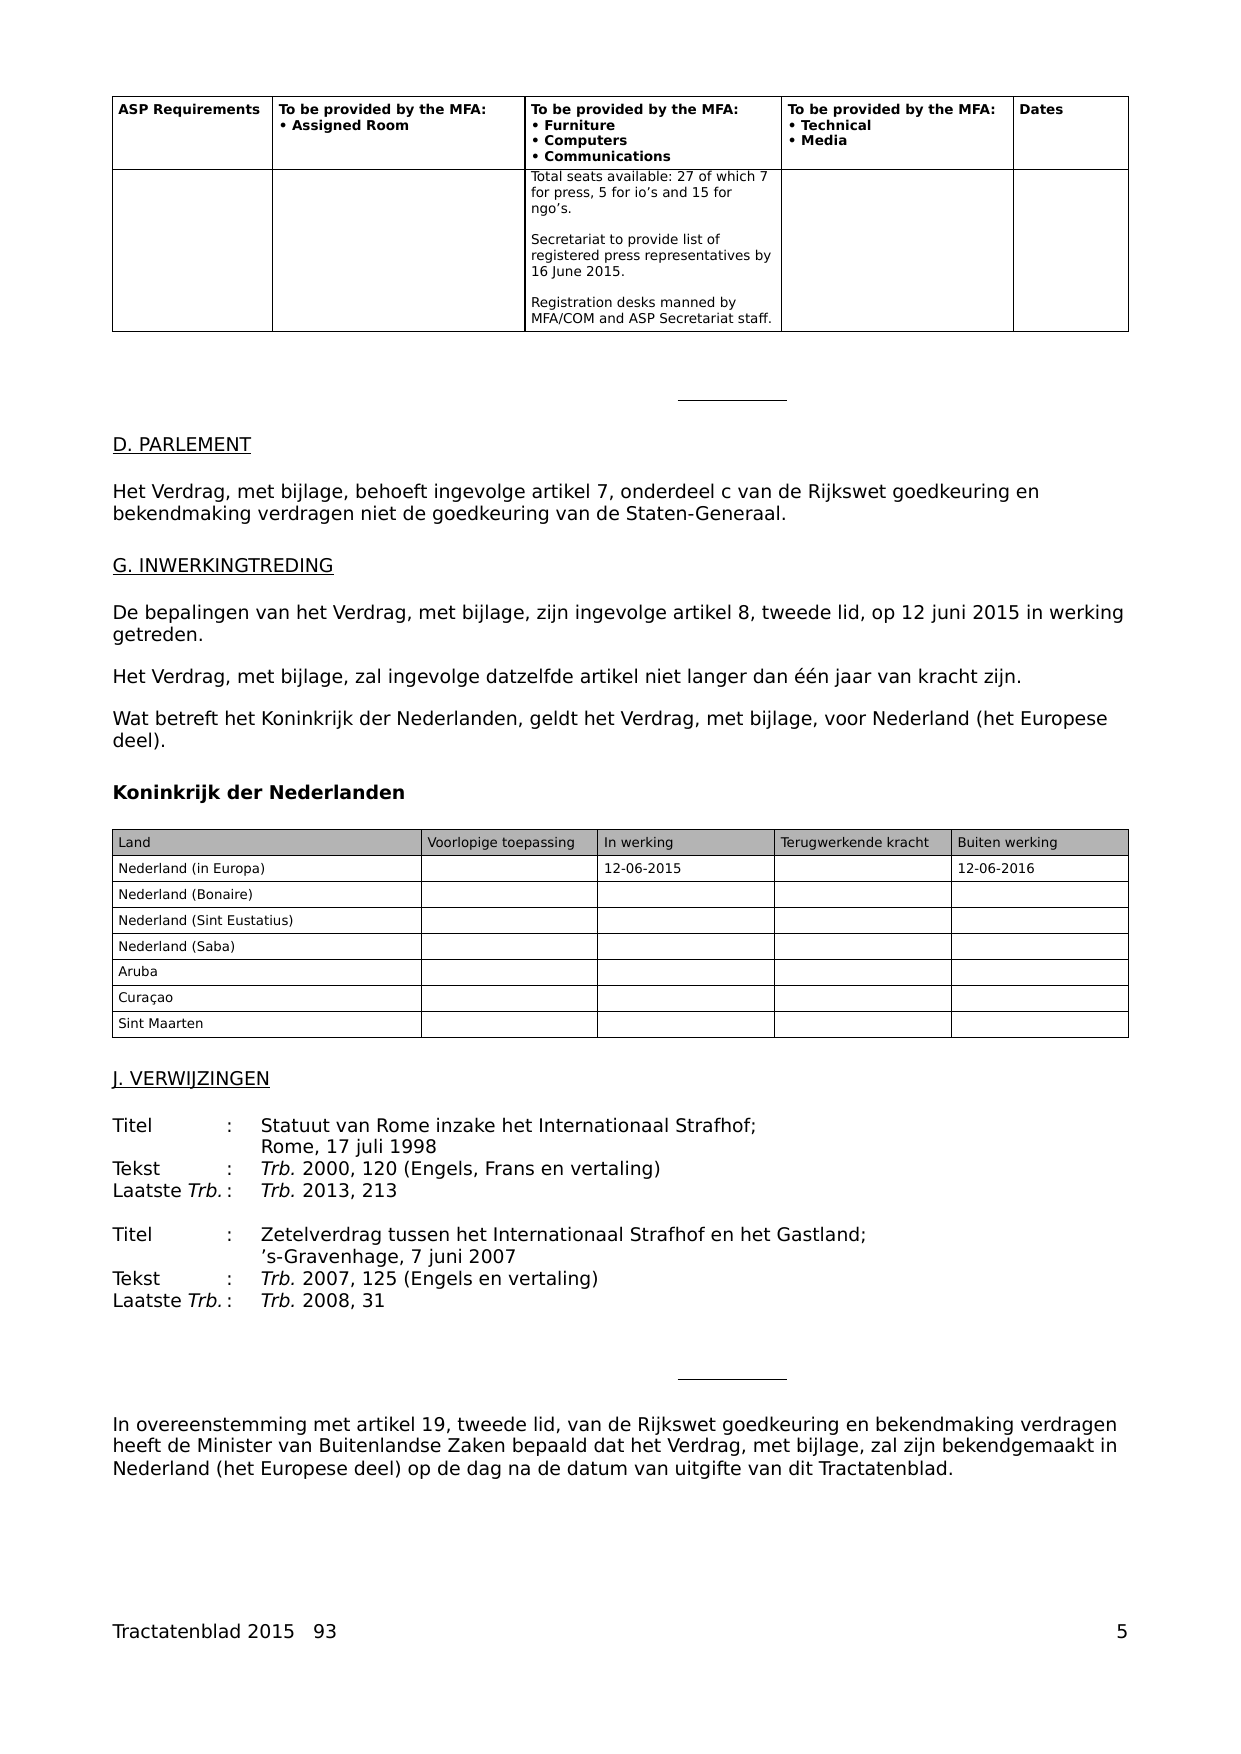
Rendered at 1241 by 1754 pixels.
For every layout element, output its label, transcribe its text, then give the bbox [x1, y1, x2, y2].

subtitle G. INWERKINGTREDING [112, 555, 1128, 577]
table_cell Registration desks manned by MFA/COM and ASP Secretariat staff. [526, 295, 781, 331]
table_cell [113, 279, 272, 295]
table_cell [775, 1012, 951, 1037]
table_cell [782, 170, 1013, 216]
table_cell Curaçao [113, 986, 421, 1011]
table_cell [526, 279, 781, 295]
table_cell [598, 960, 774, 985]
table_cell Titel [112, 1224, 226, 1268]
table_cell Trb. 2000, 120 (Engels, Frans en vertaling) [261, 1158, 1128, 1180]
table_cell [422, 986, 597, 1011]
table_cell [526, 216, 781, 232]
table_cell [273, 232, 524, 279]
table_header Voorlopige toepassing [422, 830, 597, 855]
subtitle Koninkrijk der Nederlanden [112, 782, 1128, 804]
table_header Buiten werking [952, 830, 1128, 855]
table_cell [775, 960, 951, 985]
table_cell Trb. 2007, 125 (Engels en vertaling) [261, 1268, 1128, 1289]
table_cell [113, 170, 272, 216]
table_cell [273, 279, 524, 295]
table_cell [598, 882, 774, 907]
table_cell [422, 856, 597, 881]
text De bepalingen van het Verdrag, met bijlage, zijn ingevolge artikel 8, tweede lid, op 12 juni 2015 in werking getreden. [112, 602, 1128, 646]
table_header Titel [112, 1115, 226, 1158]
table_cell Nederland (Bonaire) [113, 882, 421, 907]
table_header Land [113, 830, 421, 855]
subtitle D. PARLEMENT [112, 434, 1128, 456]
table_header To be provided by the MFA: • Furniture • Computers • Communications [526, 97, 781, 169]
table_cell [775, 908, 951, 933]
table_cell [598, 908, 774, 933]
text Het Verdrag, met bijlage, zal ingevolge datzelfde artikel niet langer dan één jaar van kracht zijn. [112, 666, 1128, 688]
table_cell [775, 856, 951, 881]
text Het Verdrag, met bijlage, behoeft ingevolge artikel 7, onderdeel c van de Rijkswet goedkeuring en bekendmaking verdragen niet de goedkeuring van de Staten-Generaal. [112, 481, 1128, 525]
table_cell [952, 908, 1128, 933]
table_cell [113, 216, 272, 232]
table_cell [1014, 279, 1128, 295]
table_cell [422, 1012, 597, 1037]
table_cell [598, 934, 774, 959]
table_cell 12-06-2015 [598, 856, 774, 881]
table_cell Sint Maarten [113, 1012, 421, 1037]
table_header Statuut van Rome inzake het Internationaal Strafhof; Rome, 17 juli 1998 [261, 1115, 1128, 1158]
table_cell Zetelverdrag tussen het Internationaal Strafhof en het Gastland; ’s-Gravenhage, 7 juni 2007 [261, 1224, 1128, 1268]
table_cell [273, 295, 524, 331]
table_cell Tekst [112, 1158, 226, 1180]
table_cell Nederland (Saba) [113, 934, 421, 959]
table_cell [422, 882, 597, 907]
table_cell [775, 986, 951, 1011]
table_cell [952, 882, 1128, 907]
table_cell [952, 986, 1128, 1011]
table_cell Trb. 2013, 213 [261, 1180, 1128, 1202]
table_cell Nederland (Sint Eustatius) [113, 908, 421, 933]
table_cell [782, 232, 1013, 279]
table_cell Total seats available: 27 of which 7 for press, 5 for io’s and 15 for ngo’s. [526, 170, 781, 216]
table_cell Nederland (in Europa) [113, 856, 421, 881]
table_cell [1014, 170, 1128, 216]
table_cell Laatste Trb. [112, 1290, 226, 1311]
table_cell [598, 986, 774, 1011]
table_cell [112, 1202, 226, 1224]
table_cell : [226, 1224, 261, 1268]
table_cell [273, 216, 524, 232]
text In overeenstemming met artikel 19, tweede lid, van de Rijkswet goedkeuring en bekendmaking verdragen heeft de Minister van Buitenlandse Zaken bepaald dat het Verdrag, met bijlage, zal zijn bekendgemaakt in Nederland (het Europese deel) op de dag na de datum van uitgifte van dit Tractatenblad. [112, 1413, 1128, 1479]
table_cell [422, 908, 597, 933]
table_header In werking [598, 830, 774, 855]
table_header To be provided by the MFA: • Assigned Room [273, 97, 524, 169]
table_cell : [226, 1180, 261, 1202]
table_cell [1014, 295, 1128, 331]
text Wat betreft het Koninkrijk der Nederlanden, geldt het Verdrag, met bijlage, voor Nederland (het Europese deel). [112, 708, 1128, 752]
table_cell [422, 960, 597, 985]
table_cell [952, 960, 1128, 985]
table_header To be provided by the MFA: • Technical • Media [782, 97, 1013, 169]
table_cell [775, 882, 951, 907]
table_header : [226, 1115, 261, 1158]
table_cell Tekst [112, 1268, 226, 1289]
table_cell [261, 1202, 1128, 1224]
table_cell [775, 934, 951, 959]
table_cell [952, 934, 1128, 959]
table_cell : [226, 1158, 261, 1180]
table_header Terugwerkende kracht [775, 830, 951, 855]
table_cell [1014, 232, 1128, 279]
table_cell Secretariat to provide list of registered press representatives by 16 June 2015. [526, 232, 781, 279]
table_cell Trb. 2008, 31 [261, 1290, 1128, 1311]
table_cell : [226, 1268, 261, 1289]
table_cell [273, 170, 524, 216]
table_cell [952, 1012, 1128, 1037]
table_cell Laatste Trb. [112, 1180, 226, 1202]
table_cell [1014, 216, 1128, 232]
table_cell [113, 232, 272, 279]
table_cell [782, 295, 1013, 331]
table_cell 12-06-2016 [952, 856, 1128, 881]
table_header Dates [1014, 97, 1128, 169]
table_cell [782, 279, 1013, 295]
table_cell : [226, 1290, 261, 1311]
table_header ASP Requirements [113, 97, 272, 169]
table_cell [782, 216, 1013, 232]
table_cell [598, 1012, 774, 1037]
table_cell [226, 1202, 261, 1224]
table_cell [422, 934, 597, 959]
table_cell [113, 295, 272, 331]
subtitle J. VERWIJZINGEN [112, 1068, 1128, 1089]
table_cell Aruba [113, 960, 421, 985]
